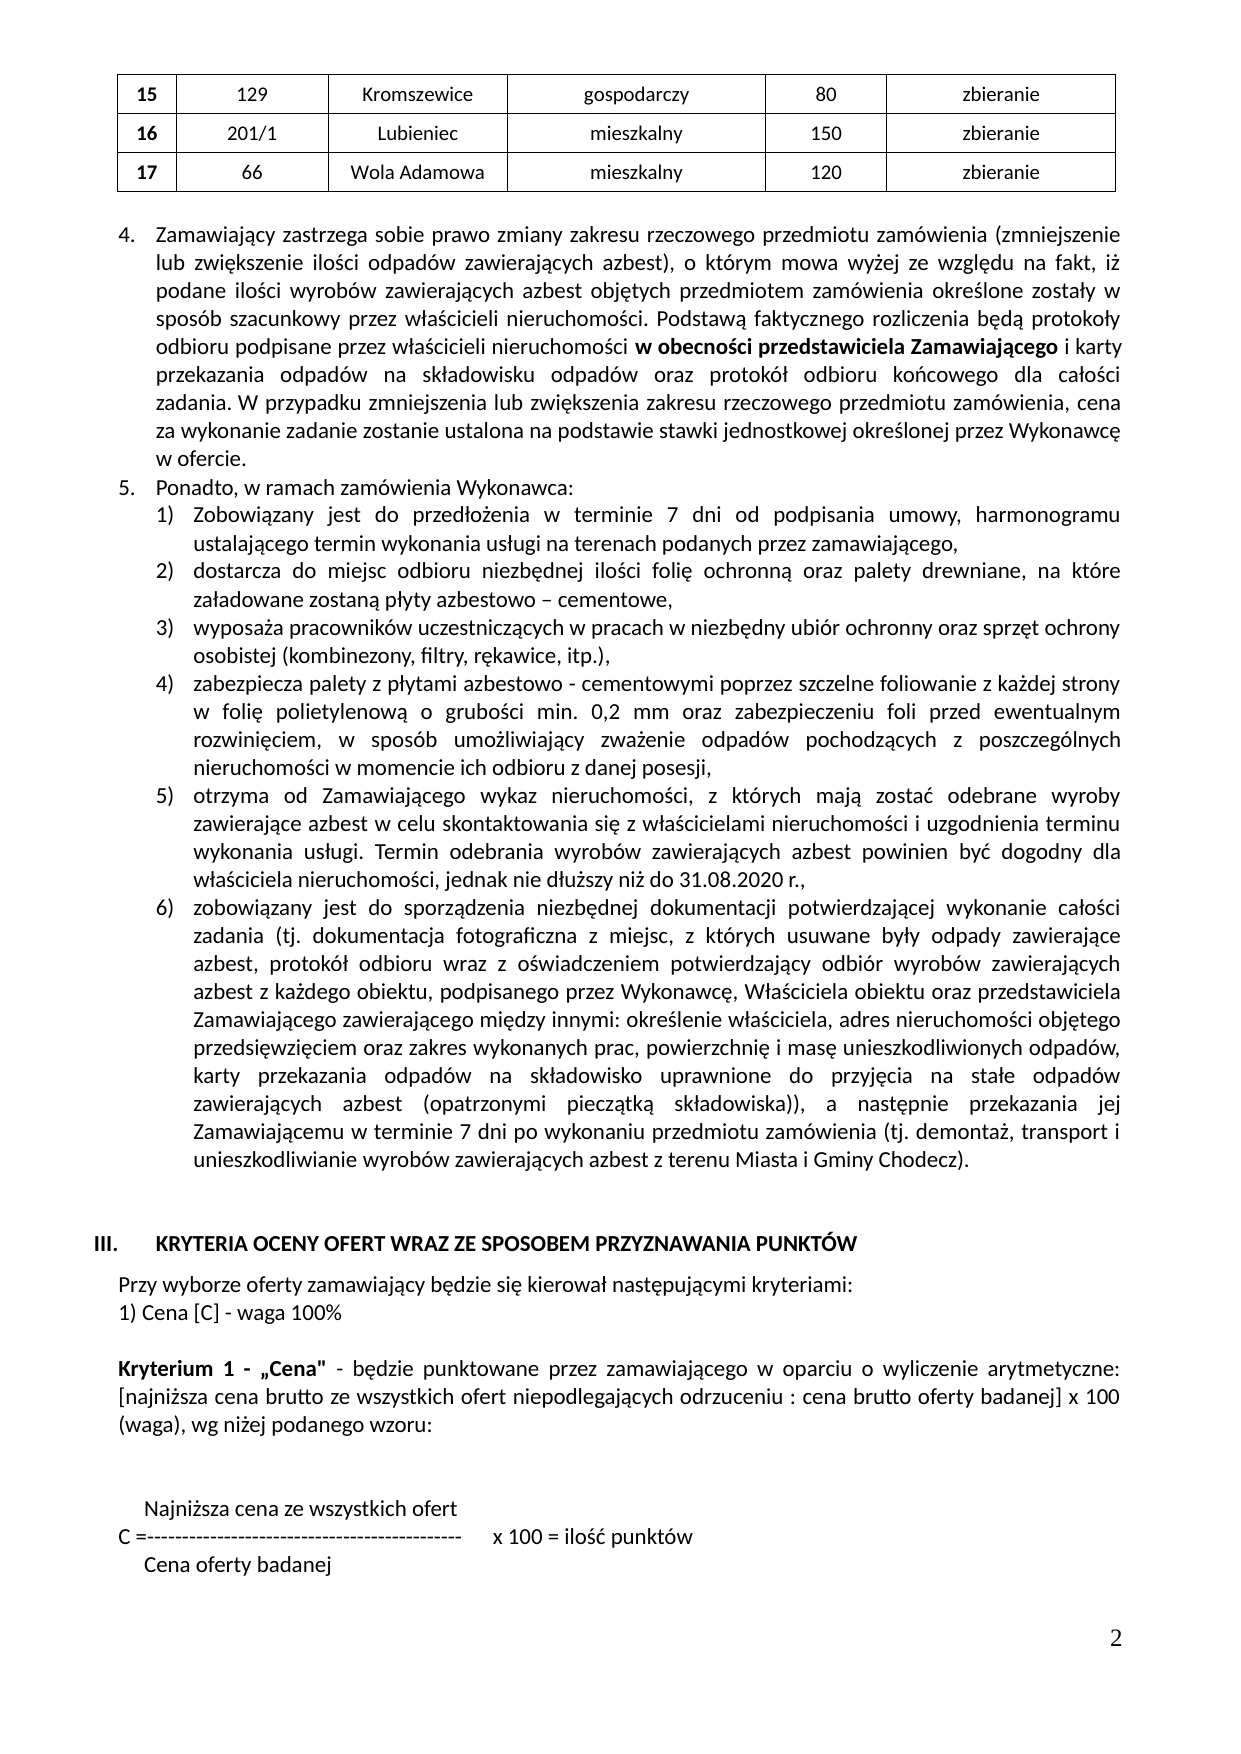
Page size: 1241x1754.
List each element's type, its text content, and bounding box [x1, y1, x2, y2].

table_cell 15 [118, 75, 176, 113]
table_cell 120 [766, 153, 886, 191]
table_cell zbieranie [887, 153, 1115, 191]
table_cell 66 [177, 153, 328, 191]
table_cell Wola Adamowa [329, 153, 507, 191]
list dostarcza do miejsc odbioru niezbędnej ilości folię ochronną oraz palety drewniane, na które załadowane zostaną płyty azbestowo – cementowe, [156, 557, 1122, 613]
list Zobowiązany jest do przedłożenia w terminie 7 dni od podpisania umowy, harmonogramu ustalającego termin wykonania usługi na terenach podanych przez zamawiającego, [156, 501, 1122, 557]
list zobowiązany jest do sporządzenia niezbędnej dokumentacji potwierdzającej wykonanie całości zadania (tj. dokumentacja fotograficzna z miejsc, z których usuwane były odpady zawierające azbest, protokół odbioru wraz z oświadczeniem potwierdzający odbiór wyrobów zawierających azbest z każdego obiektu, podpisanego przez Wykonawcę, Właściciela obiektu oraz przedstawiciela Zamawiającego zawierającego między innymi: określenie właściciela, adres nieruchomości objętego przedsięwzięciem oraz zakres wykonanych prac, powierzchnię i masę unieszkodliwionych odpadów, karty przekazania odpadów na składowisko uprawnione do przyjęcia na stałe odpadów zawierających azbest (opatrzonymi pieczątką składowiska)), a następnie przekazania jej Zamawiającemu w terminie 7 dni po wykonaniu przedmiotu zamówienia (tj. demontaż, transport i unieszkodliwianie wyrobów zawierających azbest z terenu Miasta i Gminy Chodecz). [156, 893, 1122, 1173]
table_cell gospodarczy [508, 75, 765, 113]
table_cell zbieranie [887, 75, 1115, 113]
table_cell 201/1 [177, 114, 328, 152]
text Kryterium 1 - „Cena" - będzie punktowane przez zamawiającego w oparciu o wyliczenie arytmetyczne: [najniższa cena brutto ze wszystkich ofert niepodlegających odrzuceniu : cena brutto oferty badanej] x 100 (waga), wg niżej podanego wzoru: [118, 1354, 1122, 1438]
table_cell 80 [766, 75, 886, 113]
table_cell 150 [766, 114, 886, 152]
table_cell 16 [118, 114, 176, 152]
table_cell zbieranie [887, 114, 1115, 152]
list Ponadto, w ramach zamówienia Wykonawca: [118, 473, 1122, 501]
list Zamawiający zastrzega sobie prawo zmiany zakresu rzeczowego przedmiotu zamówienia (zmniejszenie lub zwiększenie ilości odpadów zawierających azbest), o którym mowa wyżej ze względu na fakt, iż podane ilości wyrobów zawierających azbest objętych przedmiotem zamówienia określone zostały w sposób szacunkowy przez właścicieli nieruchomości. Podstawą faktycznego rozliczenia będą protokoły odbioru podpisane przez właścicieli nieruchomości w obecności przedstawiciela Zamawiającego i karty przekazania odpadów na składowisku odpadów oraz protokół odbioru końcowego dla całości zadania. W przypadku zmniejszenia lub zwiększenia zakresu rzeczowego przedmiotu zamówienia, cena za wykonanie zadanie zostanie ustalona na podstawie stawki jednostkowej określonej przez Wykonawcę w ofercie. [118, 220, 1122, 473]
list otrzyma od Zamawiającego wykaz nieruchomości, z których mają zostać odebrane wyroby zawierające azbest w celu skontaktowania się z właścicielami nieruchomości i uzgodnienia terminu wykonania usługi. Termin odebrania wyrobów zawierających azbest powinien być dogodny dla właściciela nieruchomości, jednak nie dłuższy niż do 31.08.2020 r., [156, 781, 1122, 893]
table_cell mieszkalny [508, 153, 765, 191]
table_cell mieszkalny [508, 114, 765, 152]
text C =--------------------------------------------- x 100 = ilość punktów [118, 1522, 1122, 1550]
list wyposaża pracowników uczestniczących w pracach w niezbędny ubiór ochronny oraz sprzęt ochrony osobistej (kombinezony, filtry, rękawice, itp.), [156, 613, 1122, 669]
text 1) Cena [C] - waga 100% [118, 1298, 1122, 1326]
table_cell Lubieniec [329, 114, 507, 152]
text Cena oferty badanej [118, 1550, 1122, 1578]
list zabezpiecza palety z płytami azbestowo - cementowymi poprzez szczelne foliowanie z każdej strony w folię polietylenową o grubości min. 0,2 mm oraz zabezpieczeniu foli przed ewentualnym rozwinięciem, w sposób umożliwiający zważenie odpadów pochodzących z poszczególnych nieruchomości w momencie ich odbioru z danej posesji, [156, 669, 1122, 781]
list KRYTERIA OCENY OFERT WRAZ ZE SPOSOBEM PRZYZNAWANIA PUNKTÓW [118, 1229, 1122, 1257]
table_cell Kromszewice [329, 75, 507, 113]
table_cell 17 [118, 153, 176, 191]
table_cell 129 [177, 75, 328, 113]
text Przy wyborze oferty zamawiający będzie się kierował następującymi kryteriami: [118, 1270, 1122, 1298]
text Najniższa cena ze wszystkich ofert [118, 1494, 1122, 1522]
